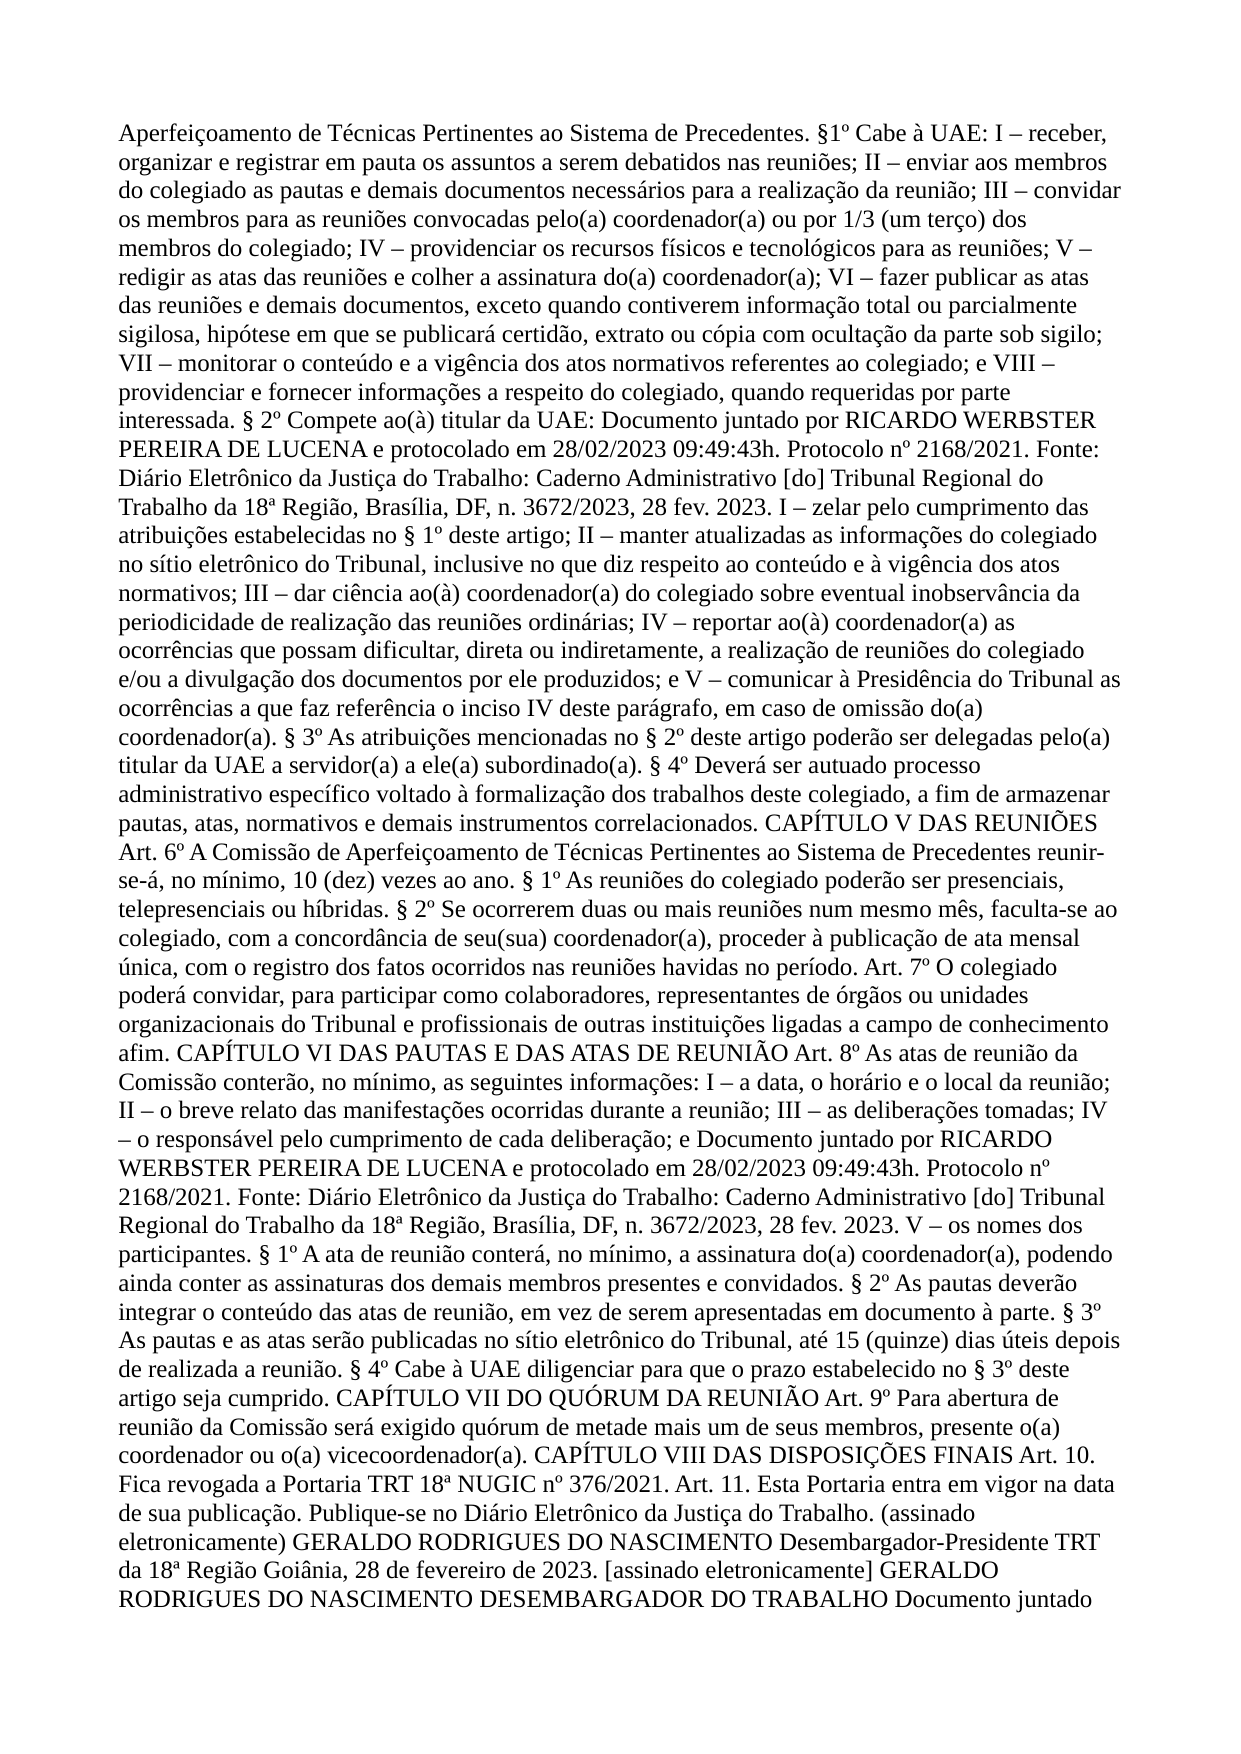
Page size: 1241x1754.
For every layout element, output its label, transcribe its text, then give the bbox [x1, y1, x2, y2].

text Aperfeiçoamento de Técnicas Pertinentes ao Sistema de Precedentes. §1º Cabe à UAE: I – receber, organizar e registrar em pauta os assuntos a serem debatidos nas reuniões; II – enviar aos membros do colegiado as pautas e demais documentos necessários para a realização da reunião; III – convidar os membros para as reuniões convocadas pelo(a) coordenador(a) ou por 1/3 (um terço) dos membros do colegiado; IV – providenciar os recursos físicos e tecnológicos para as reuniões; V – redigir as atas das reuniões e colher a assinatura do(a) coordenador(a); VI – fazer publicar as atas das reuniões e demais documentos, exceto quando contiverem informação total ou parcialmente sigilosa, hipótese em que se publicará certidão, extrato ou cópia com ocultação da parte sob sigilo; VII – monitorar o conteúdo e a vigência dos atos normativos referentes ao colegiado; e VIII – providenciar e fornecer informações a respeito do colegiado, quando requeridas por parte interessada. § 2º Compete ao(à) titular da UAE: Documento juntado por RICARDO WERBSTER PEREIRA DE LUCENA e protocolado em 28/02/2023 09:49:43h. Protocolo nº 2168/2021. Fonte: Diário Eletrônico da Justiça do Trabalho: Caderno Administrativo [do] Tribunal Regional do Trabalho da 18ª Região, Brasília, DF, n. 3672/2023, 28 fev. 2023. I – zelar pelo cumprimento das atribuições estabelecidas no § 1º deste artigo; II – manter atualizadas as informações do colegiado no sítio eletrônico do Tribunal, inclusive no que diz respeito ao conteúdo e à vigência dos atos normativos; III – dar ciência ao(à) coordenador(a) do colegiado sobre eventual inobservância da periodicidade de realização das reuniões ordinárias; IV – reportar ao(à) coordenador(a) as ocorrências que possam dificultar, direta ou indiretamente, a realização de reuniões do colegiado e/ou a divulgação dos documentos por ele produzidos; e V – comunicar à Presidência do Tribunal as ocorrências a que faz referência o inciso IV deste parágrafo, em caso de omissão do(a) coordenador(a). § 3º As atribuições mencionadas no § 2º deste artigo poderão ser delegadas pelo(a) titular da UAE a servidor(a) a ele(a) subordinado(a). § 4º Deverá ser autuado processo administrativo específico voltado à formalização dos trabalhos deste colegiado, a fim de armazenar pautas, atas, normativos e demais instrumentos correlacionados. CAPÍTULO V DAS REUNIÕES Art. 6º A Comissão de Aperfeiçoamento de Técnicas Pertinentes ao Sistema de Precedentes reunir-se-á, no mínimo, 10 (dez) vezes ao ano. § 1º As reuniões do colegiado poderão ser presenciais, telepresenciais ou híbridas. § 2º Se ocorrerem duas ou mais reuniões num mesmo mês, faculta-se ao colegiado, com a concordância de seu(sua) coordenador(a), proceder à publicação de ata mensal única, com o registro dos fatos ocorridos nas reuniões havidas no período. Art. 7º O colegiado poderá convidar, para participar como colaboradores, representantes de órgãos ou unidades organizacionais do Tribunal e profissionais de outras instituições ligadas a campo de conhecimento afim. CAPÍTULO VI DAS PAUTAS E DAS ATAS DE REUNIÃO Art. 8º As atas de reunião da Comissão conterão, no mínimo, as seguintes informações: I – a data, o horário e o local da reunião; II – o breve relato das manifestações ocorridas durante a reunião; III – as deliberações tomadas; IV – o responsável pelo cumprimento de cada deliberação; e Documento juntado por RICARDO WERBSTER PEREIRA DE LUCENA e protocolado em 28/02/2023 09:49:43h. Protocolo nº 2168/2021. Fonte: Diário Eletrônico da Justiça do Trabalho: Caderno Administrativo [do] Tribunal Regional do Trabalho da 18ª Região, Brasília, DF, n. 3672/2023, 28 fev. 2023. V – os nomes dos participantes. § 1º A ata de reunião conterá, no mínimo, a assinatura do(a) coordenador(a), podendo ainda conter as assinaturas dos demais membros presentes e convidados. § 2º As pautas deverão integrar o conteúdo das atas de reunião, em vez de serem apresentadas em documento à parte. § 3º As pautas e as atas serão publicadas no sítio eletrônico do Tribunal, até 15 (quinze) dias úteis depois de realizada a reunião. § 4º Cabe à UAE diligenciar para que o prazo estabelecido no § 3º deste artigo seja cumprido. CAPÍTULO VII DO QUÓRUM DA REUNIÃO Art. 9º Para abertura de reunião da Comissão será exigido quórum de metade mais um de seus membros, presente o(a) coordenador ou o(a) vicecoordenador(a). CAPÍTULO VIII DAS DISPOSIÇÕES FINAIS Art. 10. Fica revogada a Portaria TRT 18ª NUGIC nº 376/2021. Art. 11. Esta Portaria entra em vigor na data de sua publicação. Publique-se no Diário Eletrônico da Justiça do Trabalho. (assinado eletronicamente) GERALDO RODRIGUES DO NASCIMENTO Desembargador-Presidente TRT da 18ª Região Goiânia, 28 de fevereiro de 2023. [assinado eletronicamente] GERALDO RODRIGUES DO NASCIMENTO DESEMBARGADOR DO TRABALHO Documento juntado [118, 118, 1122, 1613]
